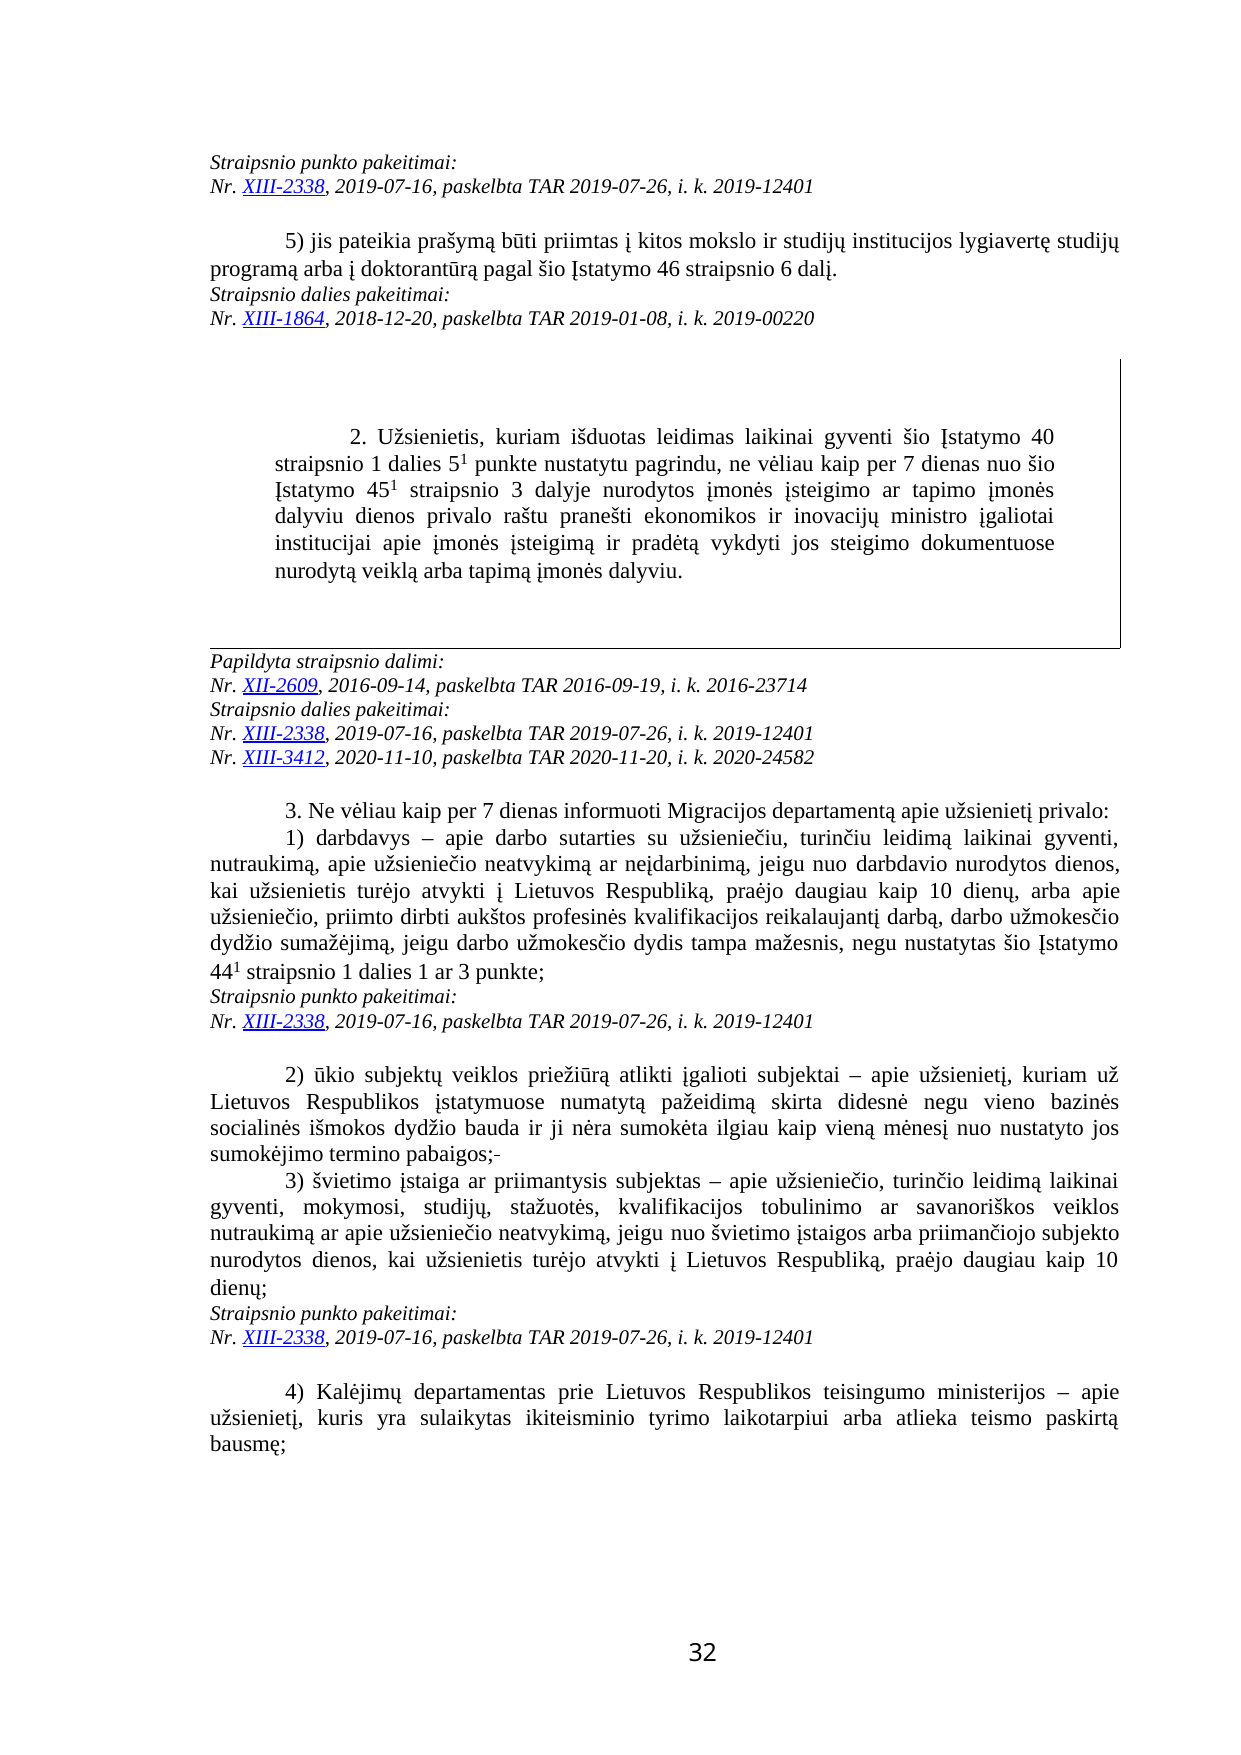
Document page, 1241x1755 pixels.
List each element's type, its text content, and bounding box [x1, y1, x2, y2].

text 5) jis pateikia prašymą būti priimtas į kitos mokslo ir studijų institucijos lygiavertę studijų programą arba į doktorantūrą pagal šio Įstatymo 46 straipsnio 6 dalį. [210, 227, 1120, 282]
text 2) ūkio subjektų veiklos priežiūrą atlikti įgalioti subjektai – apie užsienietį, kuriam už Lietuvos Respublikos įstatymuose numatytą pažeidimą skirta didesnė negu vieno bazinės socialinės išmokos dydžio bauda ir ji nėra sumokėta ilgiau kaip vieną mėnesį nuo nustatyto jos sumokėjimo termino pabaigos; [210, 1061, 1120, 1167]
text 3. Ne vėliau kaip per 7 dienas informuoti Migracijos departamentą apie užsienietį privalo: [210, 798, 1120, 824]
text Nr. XIII-2338, 2019-07-16, paskelbta TAR 2019-07-26, i. k. 2019-12401 [210, 174, 1120, 198]
text Straipsnio punkto pakeitimai: [210, 984, 1120, 1008]
text 1) darbdavys – apie darbo sutarties su užsieniečiu, turinčiu leidimą laikinai gyventi, nutraukimą, apie užsieniečio neatvykimą ar neįdarbinimą, jeigu nuo darbdavio nurodytos dienos, kai užsienietis turėjo atvykti į Lietuvos Respubliką, praėjo daugiau kaip 10 dienų, arba apie užsieniečio, priimto dirbti aukštos profesinės kvalifikacijos reikalaujantį darbą, darbo užmokesčio dydžio sumažėjimą, jeigu darbo užmokesčio dydis tampa mažesnis, negu nustatytas šio Įstatymo 441 straipsnio 1 dalies 1 ar 3 punkte; [210, 824, 1120, 984]
text Straipsnio punkto pakeitimai: [210, 1301, 1120, 1325]
text Straipsnio punkto pakeitimai: [210, 150, 1120, 174]
text 2. Užsienietis, kuriam išduotas leidimas laikinai gyventi šio Įstatymo 40 straipsnio 1 dalies 51 punkte nustatytu pagrindu, ne vėliau kaip per 7 dienas nuo šio Įstatymo 451 straipsnio 3 dalyje nurodytos įmonės įsteigimo ar tapimo įmonės dalyviu dienos privalo raštu pranešti ekonomikos ir inovacijų ministro įgaliotai institucijai apie įmonės įsteigimą ir pradėtą vykdyti jos steigimo dokumentuose nurodytą veiklą arba tapimą įmonės dalyviu. [210, 359, 1120, 648]
text Nr. XIII-1864, 2018-12-20, paskelbta TAR 2019-01-08, i. k. 2019-00220 [210, 306, 1120, 330]
text Nr. XIII-2338, 2019-07-16, paskelbta TAR 2019-07-26, i. k. 2019-12401 [210, 1325, 1120, 1349]
text Straipsnio dalies pakeitimai: [210, 282, 1120, 306]
text 4) Kalėjimų departamentas prie Lietuvos Respublikos teisingumo ministerijos – apie užsienietį, kuris yra sulaikytas ikiteisminio tyrimo laikotarpiui arba atlieka teismo paskirtą bausmę; [210, 1378, 1120, 1457]
text Nr. XIII-2338, 2019-07-16, paskelbta TAR 2019-07-26, i. k. 2019-12401 [210, 1008, 1120, 1033]
text Nr. XIII-2338, 2019-07-16, paskelbta TAR 2019-07-26, i. k. 2019-12401 [210, 721, 1120, 745]
text Nr. XIII-3412, 2020-11-10, paskelbta TAR 2020-11-20, i. k. 2020-24582 [210, 745, 1120, 769]
text Straipsnio dalies pakeitimai: [210, 697, 1120, 721]
text Nr. XII-2609, 2016-09-14, paskelbta TAR 2016-09-19, i. k. 2016-23714 [210, 673, 1120, 697]
text Papildyta straipsnio dalimi: [210, 648, 1120, 673]
text 3) švietimo įstaiga ar priimantysis subjektas – apie užsieniečio, turinčio leidimą laikinai gyventi, mokymosi, studijų, stažuotės, kvalifikacijos tobulinimo ar savanoriškos veiklos nutraukimą ar apie užsieniečio neatvykimą, jeigu nuo švietimo įstaigos arba priimančiojo subjekto nurodytos dienos, kai užsienietis turėjo atvykti į Lietuvos Respubliką, praėjo daugiau kaip 10 dienų; [210, 1167, 1120, 1301]
